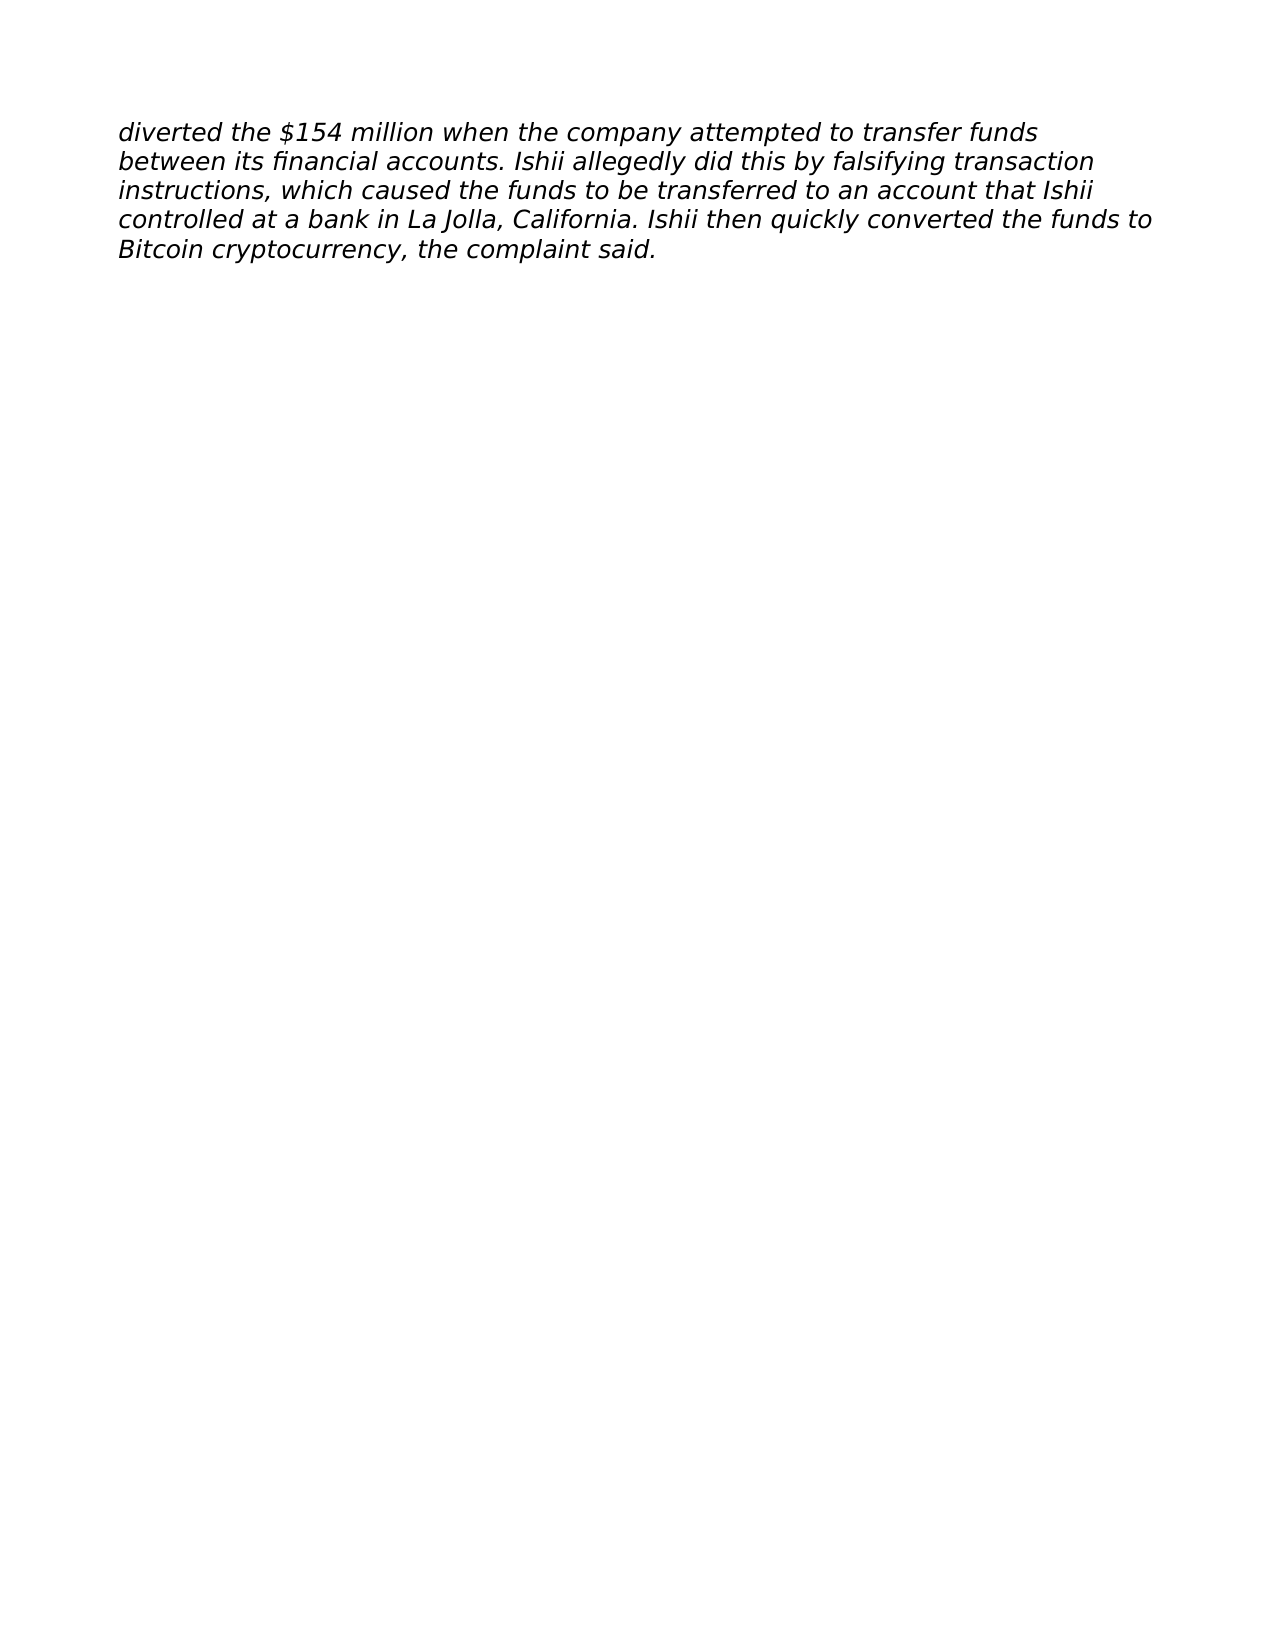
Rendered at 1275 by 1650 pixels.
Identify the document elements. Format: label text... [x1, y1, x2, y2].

text diverted the $154 million when the company attempted to transfer funds between its financial accounts. Ishii allegedly did this by falsifying transaction instructions, which caused the funds to be transferred to an account that Ishii controlled at a bank in La Jolla, California. Ishii then quickly converted the funds to Bitcoin cryptocurrency, the complaint said. [118, 118, 1157, 264]
